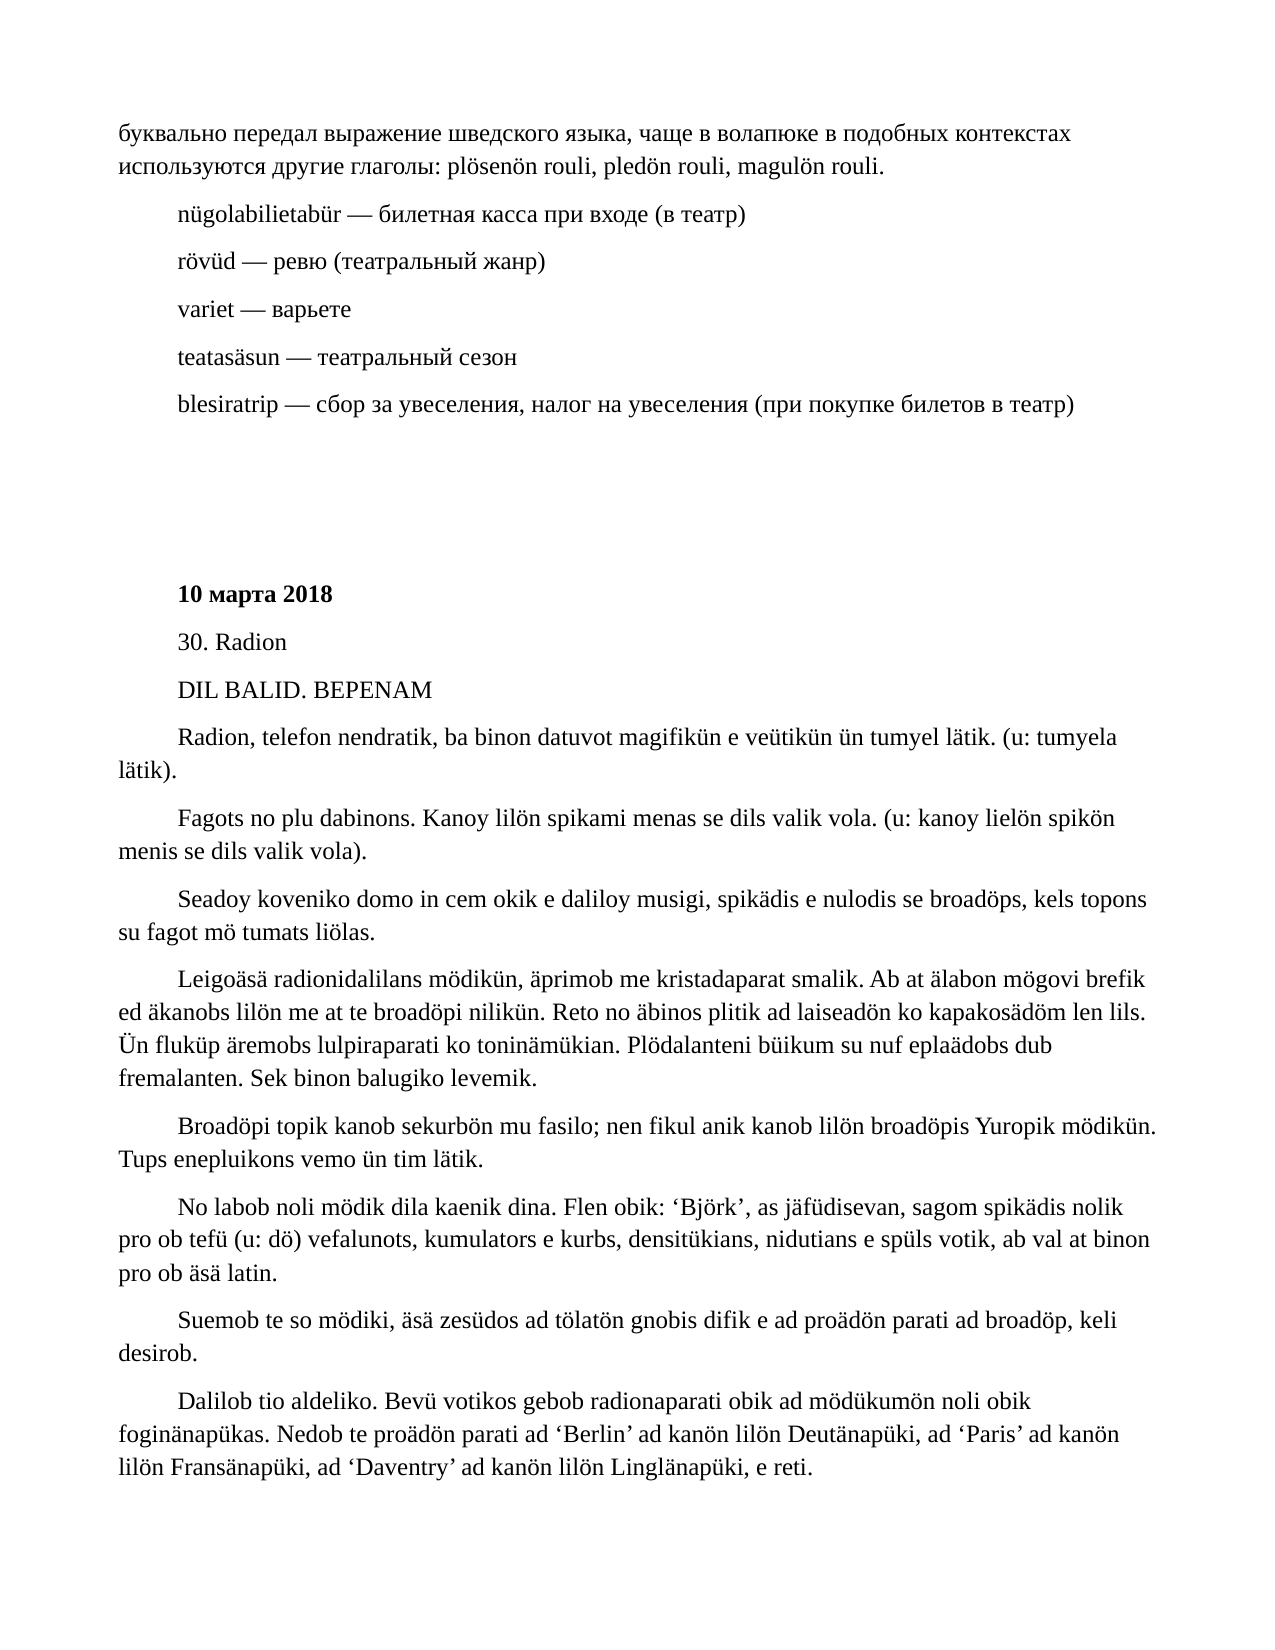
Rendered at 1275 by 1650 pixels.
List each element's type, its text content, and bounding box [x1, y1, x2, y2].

text Broadöpi topik kanob sekurbön mu fasilo; nen fikul anik kanob lilön broadöpis Yuropik mödikün. Tups enepluikons vemo ün tim lätik. [118, 1111, 1157, 1173]
text nügolabilietabür — билетная касса при входе (в театр) [118, 199, 1157, 227]
text No labob noli mödik dila kaenik dina. Flen obik: ‘Björk’, as jäfüdisevan, sagom spikädis nolik pro ob tefü (u: dö) vefalunots, kumulators e kurbs, densitükians, nidutians e spüls votik, ab val at binon pro ob äsä latin. [118, 1192, 1157, 1286]
text Seadoy koveniko domo in cem okik e daliloy musigi, spikädis e nulodis se broadöps, kels topons su fagot mö tumats liölas. [118, 884, 1157, 945]
text Dalilob tio aldeliko. Bevü votikos gebob radionaparati obik ad mödükumön noli obik foginänapükas. Nedob te proädön parati ad ‘Berlin’ ad kanön lilön Deutänapüki, ad ‘Paris’ ad kanön lilön Fransänapüki, ad ‘Daventry’ ad kanön lilön Linglänapüki, e reti. [118, 1386, 1157, 1481]
text Leigoäsä radionidalilans mödikün, äprimob me kristadaparat smalik. Ab at älabon mögovi brefik ed äkanobs lilön me at te broadöpi nilikün. Reto no äbinos plitik ad laiseadön ko kapakosädöm len lils. Ün fluküp äremobs lulpiraparati ko toninämükian. Plödalanteni büikum su nuf eplaädobs dub fremalanten. Sek binon balugiko levemik. [118, 964, 1157, 1092]
text Fagots no plu dabinons. Kanoy lilön spikami menas se dils valik vola. (u: kanoy lielön spikön menis se dils valik vola). [118, 803, 1157, 865]
text 10 марта 2018 [118, 579, 1157, 608]
text 30. Radion [118, 627, 1157, 656]
text teatasäsun — театральный сезон [118, 342, 1157, 370]
text Radion, telefon nendratik, ba binon datuvot magifikün e veütikün ün tumyel lätik. (u: tumyela lätik). [118, 722, 1157, 784]
text буквально передал выражение шведского языка, чаще в волапюке в подобных контекстах используются другие глаголы: plösenön rouli, pledön rouli, magulön rouli. [118, 118, 1157, 180]
text rövüd — ревю (театральный жанр) [118, 246, 1157, 275]
text Suemob te so mödiki, äsä zesüdos ad tölatön gnobis difik e ad proädön parati ad broadöp, keli desirob. [118, 1305, 1157, 1367]
text blesiratrip — сбор за увеселения, налог на увеселения (при покупке билетов в театр) [118, 389, 1157, 418]
text variet — варьете [118, 294, 1157, 323]
text DIL BALID. BEPENAM [118, 675, 1157, 703]
